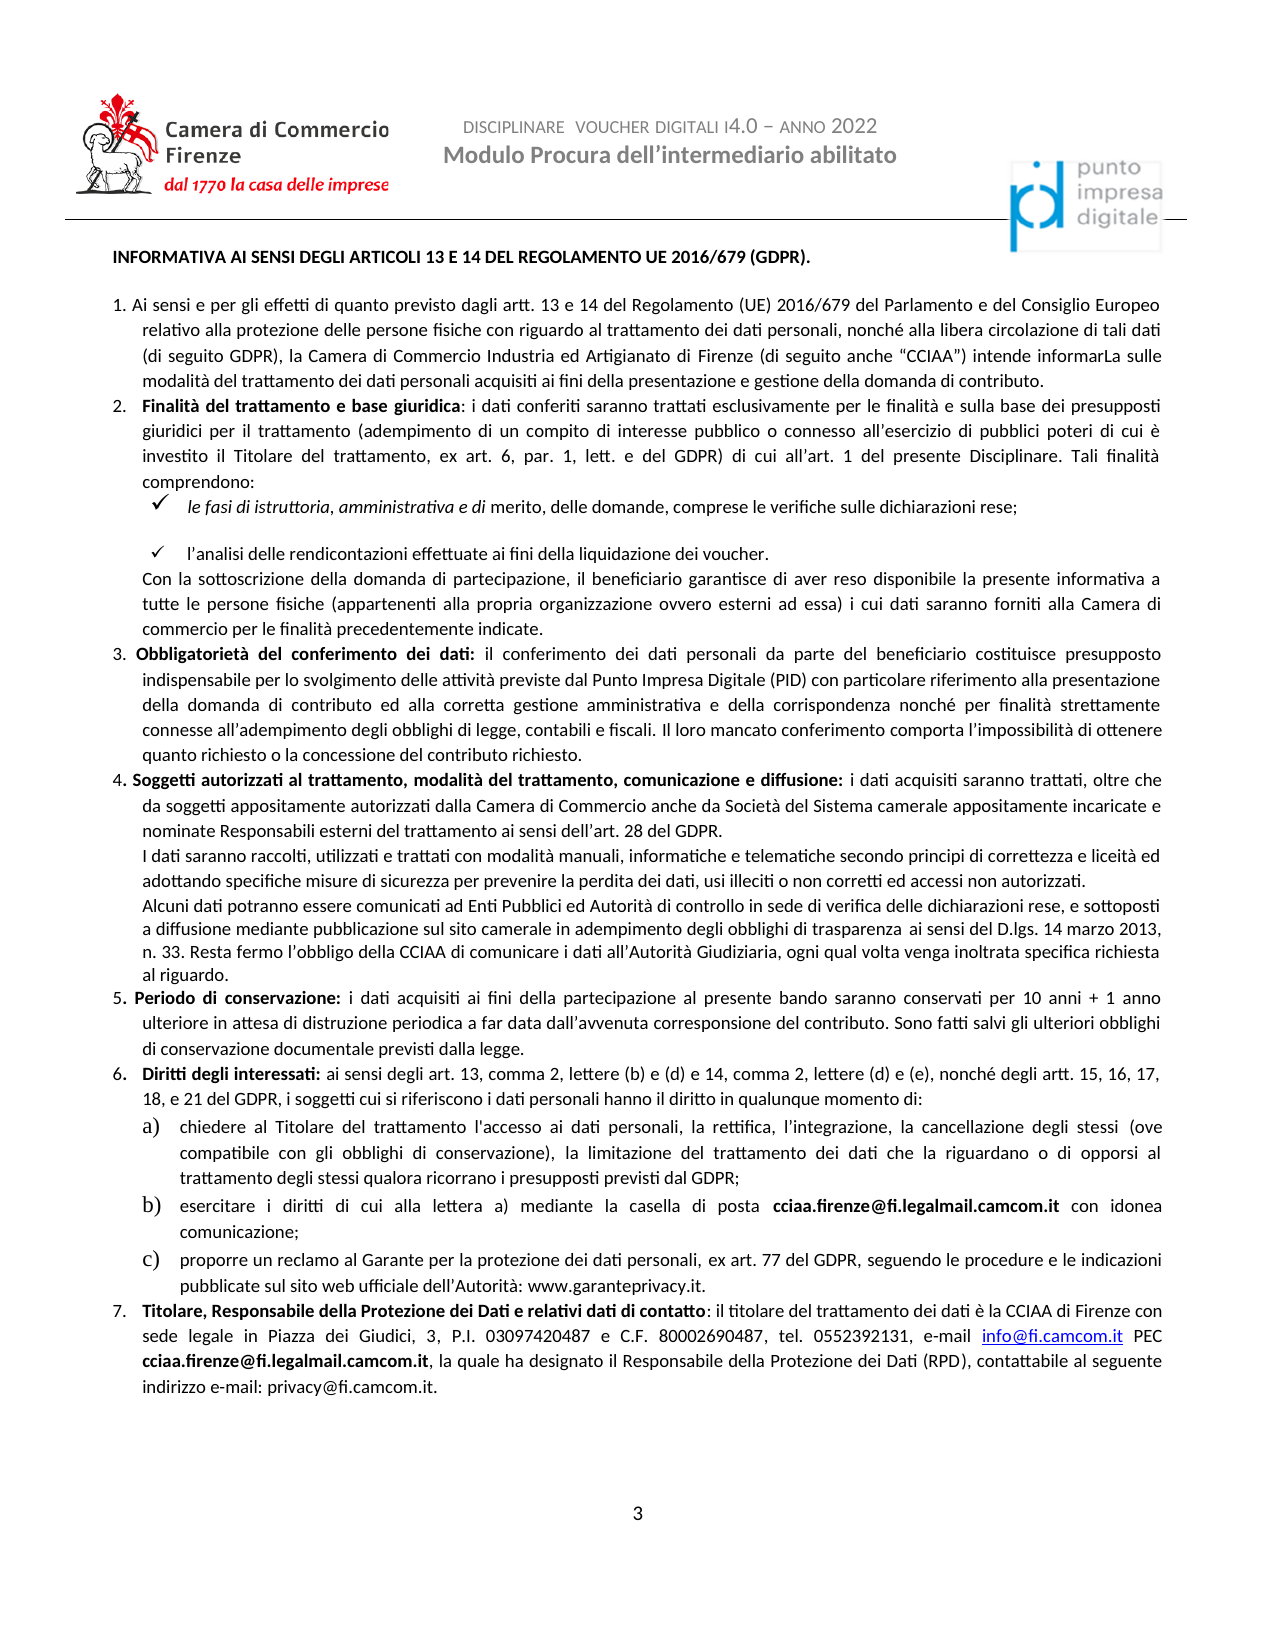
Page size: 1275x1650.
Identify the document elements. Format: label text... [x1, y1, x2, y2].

text 6. Diritti degli interessati: ai sensi degli art. 13, comma 2, lettere (b) e (d) e 14, comma 2, lettere (d) e (e), nonché degli artt. 15, 16, 17, 18, e 21 del GDPR, i soggetti cui si riferiscono i dati personali hanno il diritto in qualunque momento di: [112, 1062, 1162, 1110]
text 7. Titolare, Responsabile della Protezione dei Dati e relativi dati di contatto: il titolare del trattamento dei dati è la CCIAA di Firenze con sede legale in Piazza dei Giudici, 3, P.I. 03097420487 e C.F. 80002690487, tel. 0552392131, e-mail info@fi.camcom.it PEC cciaa.firenze@fi.legalmail.camcom.it, la quale ha designato il Responsabile della Protezione dei Dati (RPD), contattabile al seguente indirizzo e-mail: privacy@fi.camcom.it. [112, 1299, 1162, 1398]
text Con la sottoscrizione della domanda di partecipazione, il beneficiario garantisce di aver reso disponibile la presente informativa a tutte le persone fisiche (appartenenti alla propria organizzazione ovvero esterni ad essa) i cui dati saranno forniti alla Camera di commercio per le finalità precedentemente indicate. [142, 567, 1162, 640]
text 4. Soggetti autorizzati al trattamento, modalità del trattamento, comunicazione e diffusione: i dati acquisiti saranno trattati, oltre che da soggetti appositamente autorizzati dalla Camera di Commercio anche da Società del Sistema camerale appositamente incaricate e nominate Responsabili esterni del trattamento ai sensi dell’art. 28 del GDPR. [112, 769, 1162, 842]
list chiedere al Titolare del trattamento l'accesso ai dati personali, la rettifica, l’integrazione, la cancellazione degli stessi (ove compatibile con gli obblighi di conservazione), la limitazione del trattamento dei dati che la riguardano o di opporsi al trattamento degli stessi qualora ricorrano i presupposti previsti dal GDPR; [142, 1112, 1162, 1189]
text 1. Ai sensi e per gli effetti di quanto previsto dagli artt. 13 e 14 del Regolamento (UE) 2016/679 del Parlamento e del Consiglio Europeo relativo alla protezione delle persone fisiche con riguardo al trattamento dei dati personali, nonché alla libera circolazione di tali dati (di seguito GDPR), la Camera di Commercio Industria ed Artigianato di Firenze (di seguito anche “CCIAA”) intende informarLa sulle modalità del trattamento dei dati personali acquisiti ai fini della presentazione e gestione della domanda di contributo. [112, 293, 1162, 392]
list proporre un reclamo al Garante per la protezione dei dati personali, ex art. 77 del GDPR, seguendo le procedure e le indicazioni pubblicate sul sito web ufficiale dell’Autorità: www.garanteprivacy.it. [142, 1245, 1162, 1297]
text 5. Periodo di conservazione: i dati acquisiti ai fini della partecipazione al presente bando saranno conservati per 10 anni + 1 anno ulteriore in attesa di distruzione periodica a far data dall’avvenuta corresponsione del contributo. Sono fatti salvi gli ulteriori obblighi di conservazione documentale previsti dalla legge. [112, 986, 1162, 1060]
text Alcuni dati potranno essere comunicati ad Enti Pubblici ed Autorità di controllo in sede di verifica delle dichiarazioni rese, e sottoposti a diffusione mediante pubblicazione sul sito camerale in adempimento degli obblighi di trasparenza ai sensi del D.lgs. 14 marzo 2013, n. 33. Resta fermo l’obbligo della CCIAA di comunicare i dati all’Autorità Giudiziaria, ogni qual volta venga inoltrata specifica richiesta al riguardo. [142, 895, 1162, 986]
text I dati saranno raccolti, utilizzati e trattati con modalità manuali, informatiche e telematiche secondo principi di correttezza e liceità ed adottando specifiche misure di sicurezza per prevenire la perdita dei dati, usi illeciti o non corretti ed accessi non autorizzati. [142, 844, 1162, 892]
text INFORMATIVA AI SENSI DEGLI ARTICOLI 13 E 14 DEL REGOLAMENTO UE 2016/679 (GDPR). [112, 245, 1162, 268]
list esercitare i diritti di cui alla lettera a) mediante la casella di posta cciaa.firenze@fi.legalmail.camcom.it con idonea comunicazione; [142, 1191, 1162, 1243]
text 2. Finalità del trattamento e base giuridica: i dati conferiti saranno trattati esclusivamente per le finalità e sulla base dei presupposti giuridici per il trattamento (adempimento di un compito di interesse pubblico o connesso all’esercizio di pubblici poteri di cui è investito il Titolare del trattamento, ex art. 6, par. 1, lett. e del GDPR) di cui all’art. 1 del presente Disciplinare. Tali finalità comprendono: [112, 394, 1162, 493]
list le fasi di istruttoria, amministrativa e di merito, delle domande, comprese le verifiche sulle dichiarazioni rese; [150, 495, 1162, 519]
text 3. Obbligatorietà del conferimento dei dati: il conferimento dei dati personali da parte del beneficiario costituisce presupposto indispensabile per lo svolgimento delle attività previste dal Punto Impresa Digitale (PID) con particolare riferimento alla presentazione della domanda di contributo ed alla corretta gestione amministrativa e della corrispondenza nonché per finalità strettamente connesse all’adempimento degli obblighi di legge, contabili e fiscali. Il loro mancato conferimento comporta l’impossibilità di ottenere quanto richiesto o la concessione del contributo richiesto. [112, 643, 1162, 766]
list l’analisi delle rendicontazioni effettuate ai fini della liquidazione dei voucher. [150, 542, 1162, 565]
